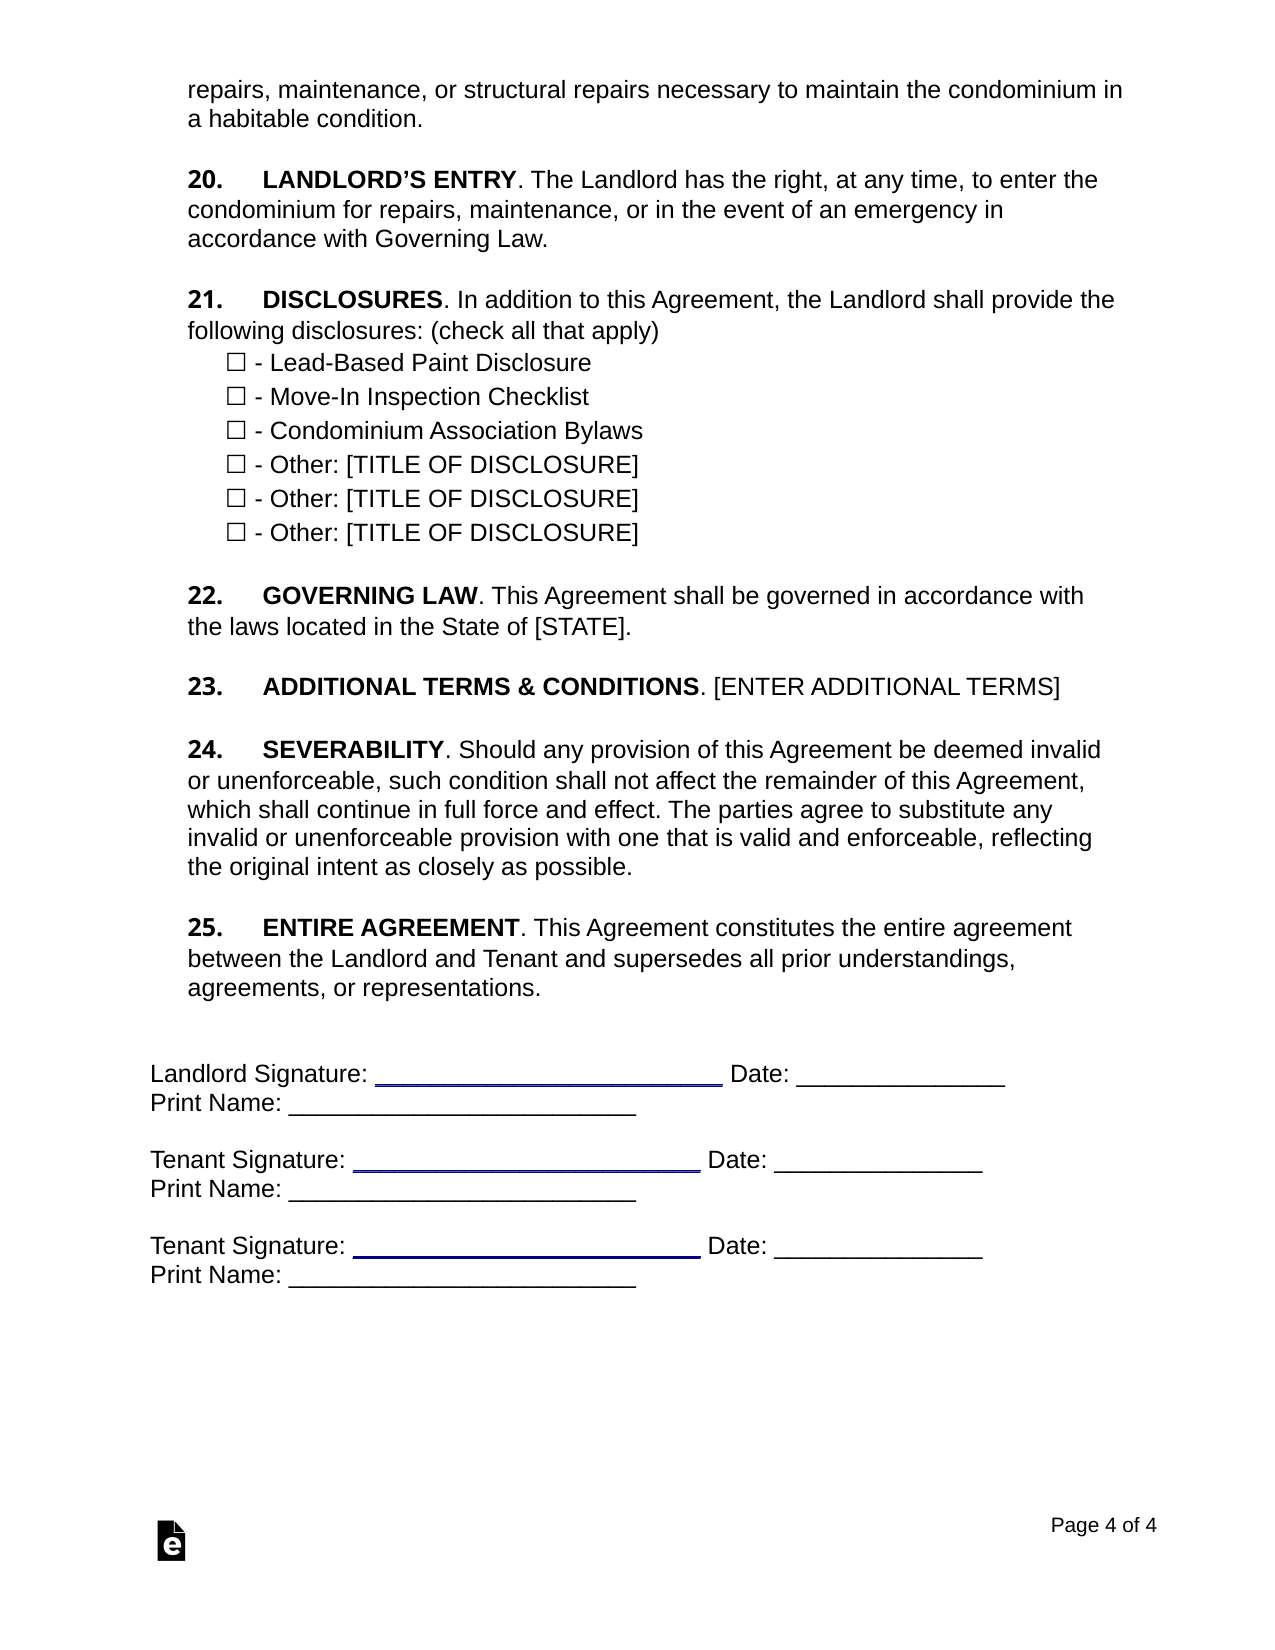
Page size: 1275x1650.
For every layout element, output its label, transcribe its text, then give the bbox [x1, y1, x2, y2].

text ☐ - Move-In Inspection Checklist [225, 378, 1125, 412]
text Tenant Signature: _________________________ Date: _______________ [150, 1145, 1125, 1174]
text Print Name: _________________________ [150, 1087, 1125, 1116]
text Tenant Signature: _________________________ Date: _______________ [150, 1231, 1125, 1260]
text ☐ - Condominium Association Bylaws [225, 412, 1125, 447]
list GOVERNING LAW. This Agreement shall be governed in accordance with the laws located in the State of [STATE]. [187, 577, 1125, 640]
list DISCLOSURES. In addition to this Agreement, the Landlord shall provide the following disclosures: (check all that apply) [187, 282, 1125, 344]
list LANDLORD’S ENTRY. The Landlord has the right, at any time, to enter the condominium for repairs, maintenance, or in the event of an emergency in accordance with Governing Law. [187, 161, 1125, 253]
list SEVERABILITY. Should any provision of this Agreement be deemed invalid or unenforceable, such condition shall not affect the remainder of this Agreement, which shall continue in full force and effect. The parties agree to substitute any invalid or unenforceable provision with one that is valid and enforceable, reflecting the original intent as closely as possible. [187, 732, 1125, 881]
text Print Name: _________________________ [150, 1260, 1125, 1289]
text ☐ - Other: [TITLE OF DISCLOSURE] [225, 515, 1125, 549]
list ADDITIONAL TERMS & CONDITIONS. [ENTER ADDITIONAL TERMS] [187, 669, 1125, 703]
text Landlord Signature: _________________________ Date: _______________ [150, 1059, 1125, 1087]
text ☐ - Lead-Based Paint Disclosure [225, 344, 1125, 378]
list ENTIRE AGREEMENT. This Agreement constitutes the entire agreement between the Landlord and Tenant and supersedes all prior understandings, agreements, or representations. [187, 910, 1125, 1001]
text ☐ - Other: [TITLE OF DISCLOSURE] [225, 481, 1125, 515]
text Print Name: _________________________ [150, 1174, 1125, 1202]
text ☐ - Other: [TITLE OF DISCLOSURE] [225, 447, 1125, 481]
list repairs, maintenance, or structural repairs necessary to maintain the condominium in a habitable condition. [187, 75, 1125, 132]
